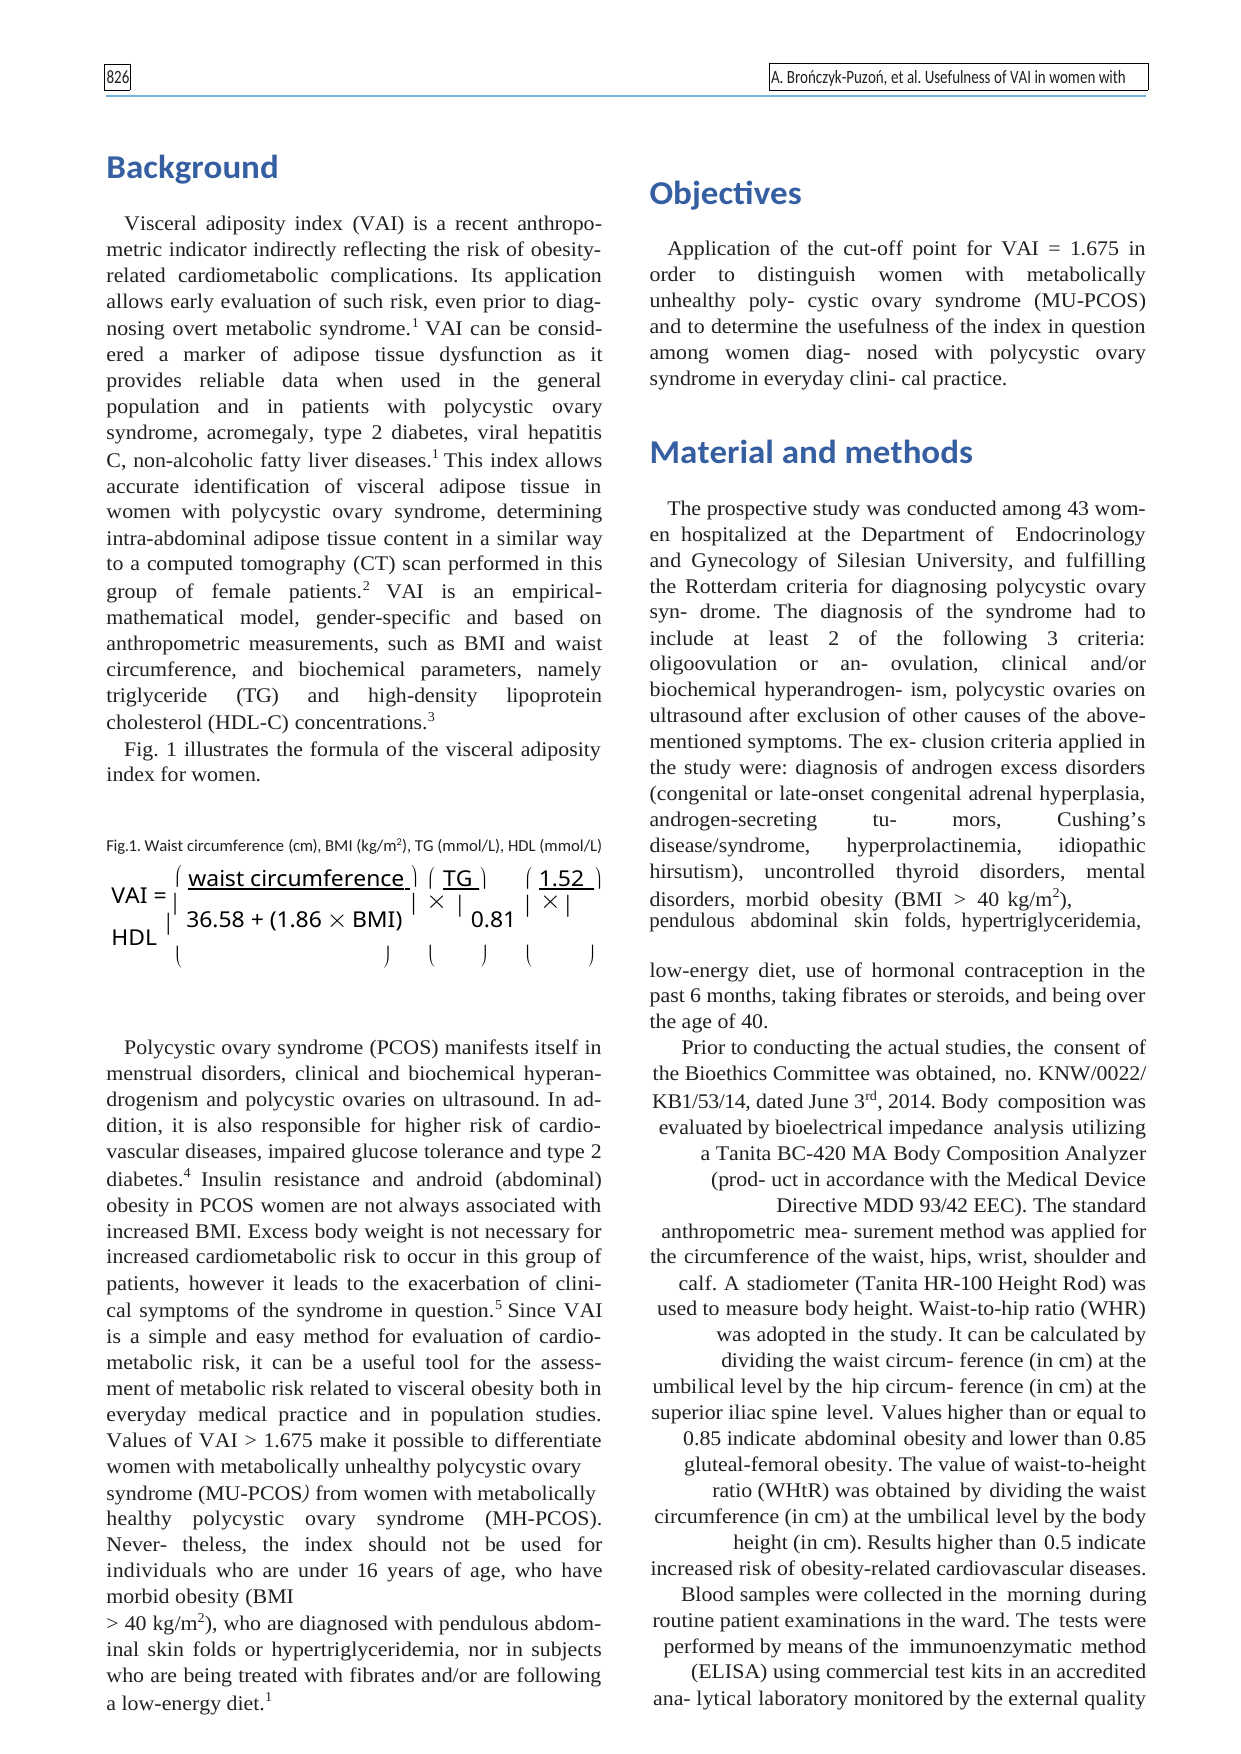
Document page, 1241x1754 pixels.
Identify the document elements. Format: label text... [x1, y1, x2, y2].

text Visceral adiposity index (VAI) is a recent anthropo- metric indicator indirectly reflecting the risk of obesity- related cardiometabolic complications. Its application allows early evaluation of such risk, even prior to diag- nosing overt metabolic syndrome.1 VAI can be consid- ered a marker of adipose tissue dysfunction as it provides reliable data when used in the general population and in patients with polycystic ovary syndrome, acromegaly, type 2 diabetes, viral hepatitis C, non-alcoholic fatty liver diseases.1 This index allows accurate identification of visceral adipose tissue in women with polycystic ovary syndrome, determining intra-abdominal adipose tissue content in a similar way to a computed tomography (CT) scan performed in this group of female patients.2 VAI is an empirical-mathematical model, gender-specific and based on anthropometric measurements, such as BMI and waist circumference, and biochemical parameters, namely triglyceride (TG) and high-density lipoprotein cholesterol (HDL-C) concentrations.3 [106, 211, 602, 734]
subtitle Material and methods [649, 431, 1159, 472]
subtitle  waist circumference   TG   1.52  [174, 876, 602, 891]
text Prior to conducting the actual studies, the consent of the Bioethics Committee was obtained, no. KNW/0022/ KB1/53/14, dated June 3rd, 2014. Body composition was evaluated by bioelectrical impedance analysis utilizing a Tanita BC-420 MA Body Composition Analyzer (prod- uct in accordance with the Medical Device Directive MDD 93/42 EEC). The standard anthropometric mea- surement method was applied for the circumference of the waist, hips, wrist, shoulder and calf. A stadiometer (Tanita HR-100 Height Rod) was used to measure body height. Waist-to-hip ratio (WHR) was adopted in the study. It can be calculated by dividing the waist circum- ference (in cm) at the umbilical level by the hip circum- ference (in cm) at the superior iliac spine level. Values higher than or equal to 0.85 indicate abdominal obesity and lower than 0.85 gluteal-femoral obesity. The value of waist-to-height ratio (WHtR) was obtained by dividing the waist circumference (in cm) at the umbilical level by the body height (in cm). Results higher than 0.5 indicate increased risk of obesity-related cardiovascular diseases. Blood samples were collected in the morning during routine patient examinations in the ward. The tests were performed by means of the immunoenzymatic method (ELISA) using commercial test kits in an accredited ana- lytical laboratory monitored by the external quality [649, 1035, 1146, 1709]
text Application of the cut-off point for VAI = 1.675 in order to distinguish women with metabolically unhealthy poly- cystic ovary syndrome (MU-PCOS) and to determine the usefulness of the index in question among women diag- nosed with polycystic ovary syndrome in everyday clini- cal practice. [649, 236, 1146, 390]
text Polycystic ovary syndrome (PCOS) manifests itself in menstrual disorders, clinical and biochemical hyperan- drogenism and polycystic ovaries on ultrasound. In ad- dition, it is also responsible for higher risk of cardio- vascular diseases, impaired glucose tolerance and type 2 diabetes.4 Insulin resistance and android (abdominal) obesity in PCOS women are not always associated with increased BMI. Excess body weight is not necessary for increased cardiometabolic risk to occur in this group of patients, however it leads to the exacerbation of clini- cal symptoms of the syndrome in question.5 Since VAI is a simple and easy method for evaluation of cardio- metabolic risk, it can be a useful tool for the assess- ment of metabolic risk related to visceral obesity both in everyday medical practice and in population studies. Values of VAI > 1.675 make it possible to differentiate women with metabolically unhealthy polycystic ovary [106, 1035, 602, 1478]
text The prospective study was conducted among 43 wom- en hospitalized at the Department of Endocrinology and Gynecology of Silesian University, and fulfilling the Rotterdam criteria for diagnosing polycystic ovary syn- drome. The diagnosis of the syndrome had to include at least 2 of the following 3 criteria: oligoovulation or an- ovulation, clinical and/or biochemical hyperandrogen- ism, polycystic ovaries on ultrasound after exclusion of other causes of the above-mentioned symptoms. The ex- clusion criteria applied in the study were: diagnosis of androgen excess disorders (congenital or late-onset congenital adrenal hyperplasia, androgen-secreting tu- mors, Cushing’s disease/syndrome, hyperprolactinemia, idiopathic hirsutism), uncontrolled thyroid disorders, mental disorders, morbid obesity (BMI > 40 kg/m2), [649, 496, 1146, 911]
text low-energy diet, use of hormonal contraception in the past 6 months, taking fibrates or steroids, and being over the age of 40. [649, 957, 1146, 1033]
subtitle       [174, 950, 596, 971]
text > 40 kg/m2), who are diagnosed with pendulous abdom- inal skin folds or hypertriglyceridemia, nor in subjects who are being treated with fibrates and/or are following a low-energy diet.1 [106, 1609, 602, 1715]
text pendulous abdominal skin folds, hypertriglyceridemia, [649, 912, 1159, 931]
subtitle VAI =  36.58 + (1.86  BMI)    0.81    HDL  [111, 912, 596, 949]
subtitle Background [106, 146, 602, 187]
text healthy polycystic ovary syndrome (MH-PCOS). Never- theless, the index should not be used for individuals who are under 16 years of age, who have morbid obesity (BMI [106, 1506, 602, 1608]
text Fig.1. Waist circumference (cm), BMI (kg/m2), TG (mmol/L), HDL (mmol/L) [106, 835, 602, 856]
text Objectives [649, 172, 1159, 212]
text Fig. 1 illustrates the formula of the visceral adiposity index for women. [106, 736, 602, 786]
text syndrome (MU-PCOS) from women with metabolically [106, 1479, 602, 1505]
